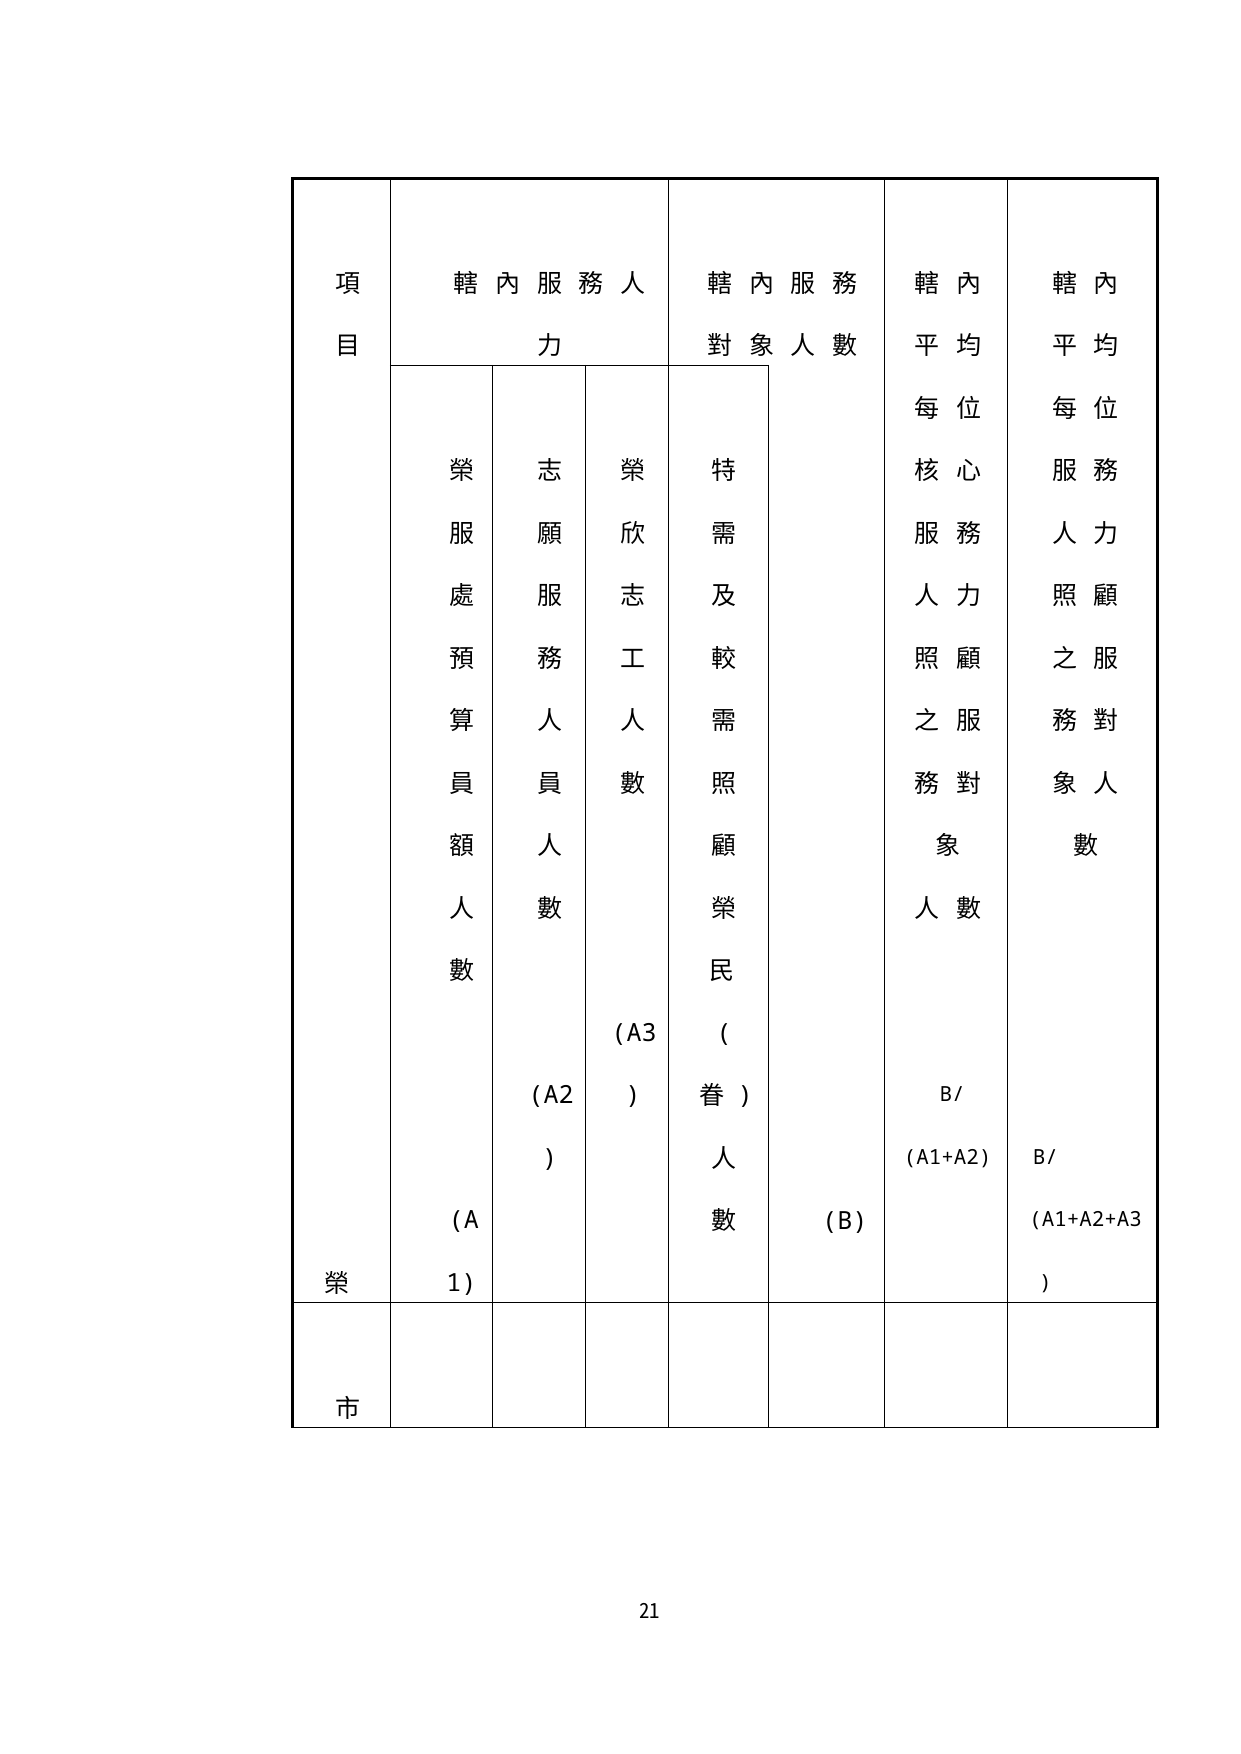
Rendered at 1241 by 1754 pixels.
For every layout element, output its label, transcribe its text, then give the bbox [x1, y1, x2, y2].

table_cell 榮服處 預算員額人數 (A1) [391, 366, 492, 1302]
table_cell 榮欣志工人數 (A3) [586, 366, 668, 1302]
table_header 轄內平均 每位服務人力照顧之服務對象人數 B/(A1+A2+A3) [1008, 180, 1156, 1302]
table_header 轄內平均 每位核心服務人力照顧之服務對象 人數 B/(A1+A2) [885, 180, 1007, 1302]
table_cell [769, 1303, 884, 1427]
table_cell 志願服務人員 人數 (A2) [493, 366, 585, 1302]
table_header 轄內服務人力 [391, 180, 668, 365]
table_cell 特需及 較需照顧榮民(眷) 人數 [669, 366, 768, 1302]
table_cell [493, 1303, 585, 1427]
table_cell (B) [769, 365, 884, 1302]
table_cell [885, 1303, 1007, 1427]
table_cell [391, 1303, 492, 1427]
table_cell [669, 1303, 768, 1427]
table_cell [586, 1303, 668, 1427]
table_header 轄內服務 對象人數 [669, 180, 884, 365]
table_cell 市 [294, 1303, 390, 1427]
table_header 項目 榮服處 [294, 180, 390, 1302]
table_cell [1008, 1303, 1156, 1427]
